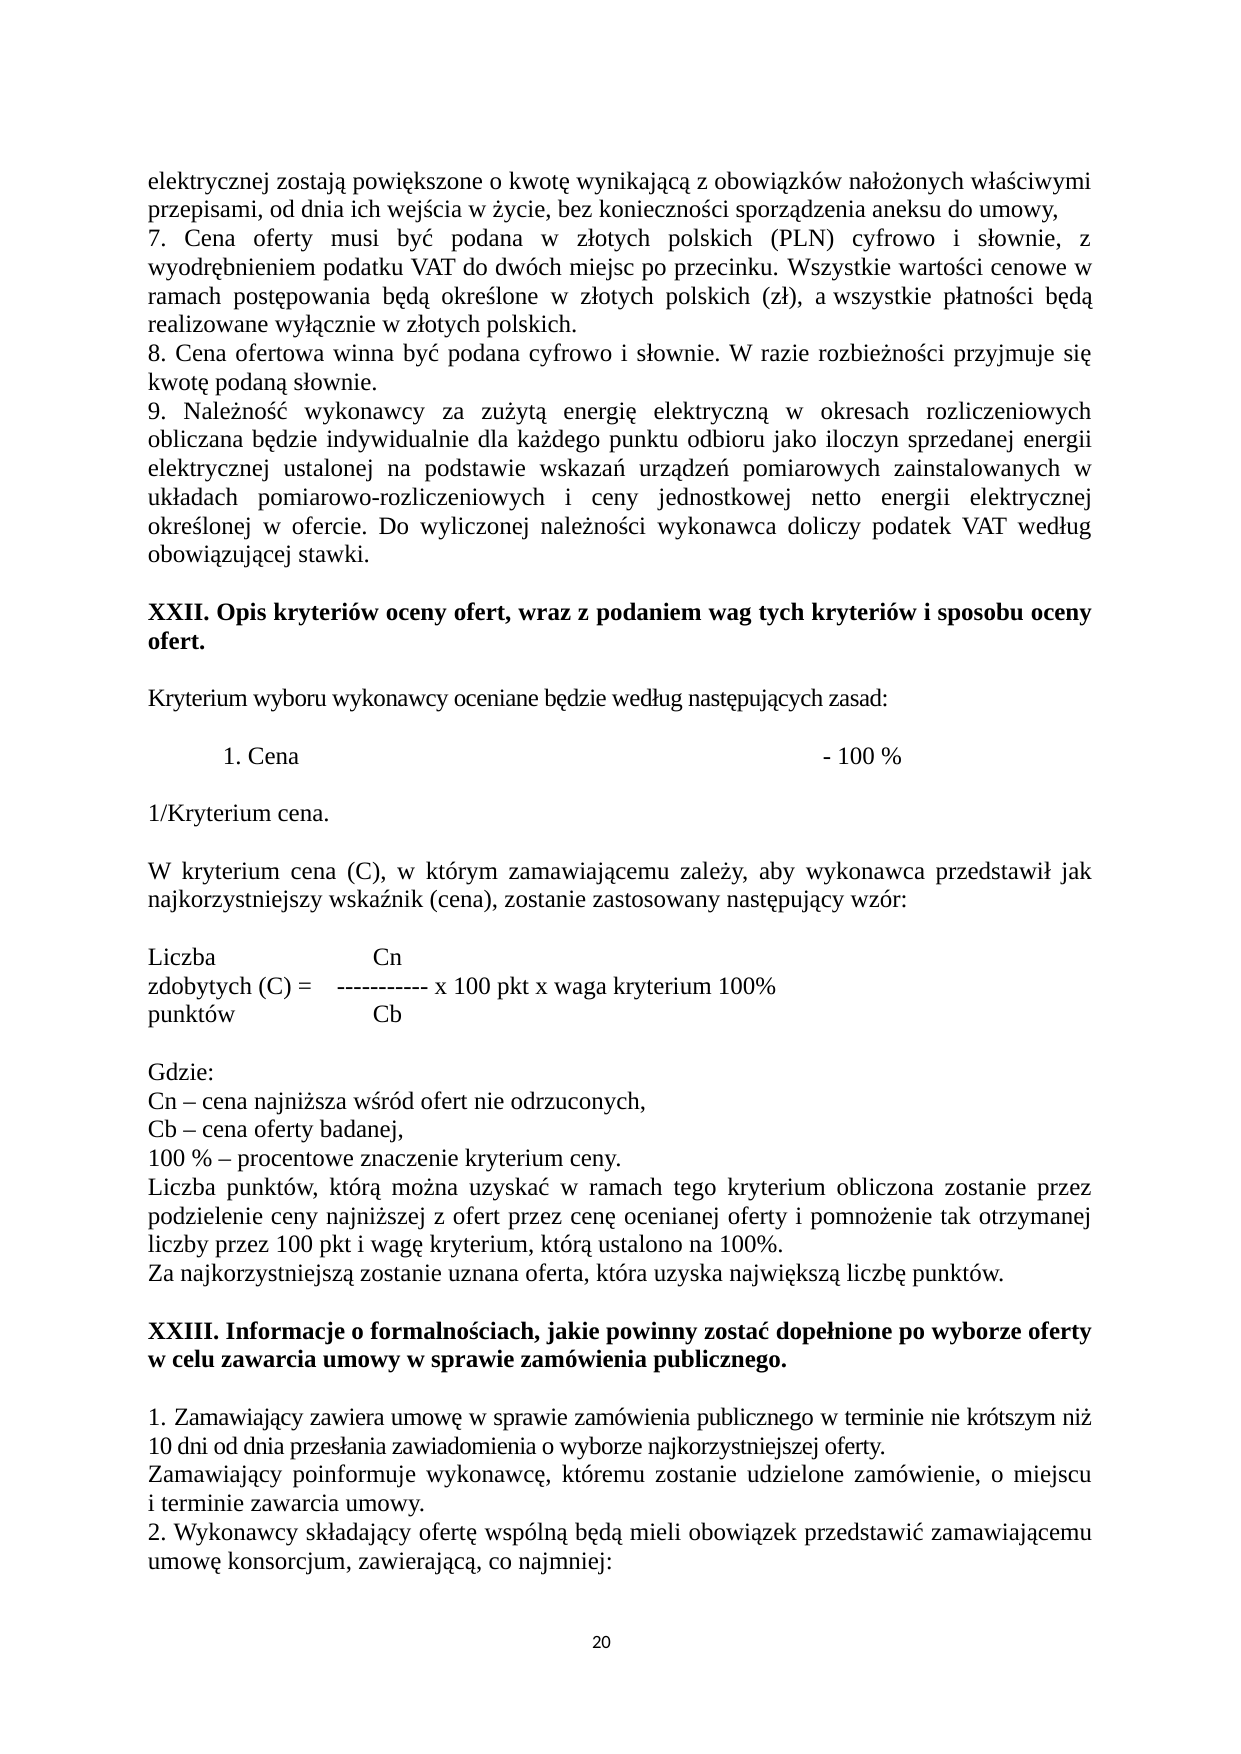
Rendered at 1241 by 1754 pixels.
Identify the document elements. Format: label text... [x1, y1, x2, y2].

text W kryterium cena (C), w którym zamawiającemu zależy, aby wykonawca przedstawił jak najkorzystniejszy wskaźnik (cena), zostanie zastosowany następujący wzór: [148, 856, 1093, 913]
text zdobytych (C) = ----------- x 100 pkt x waga kryterium 100% [148, 971, 1093, 999]
text 8. Cena ofertowa winna być podana cyfrowo i słownie. W razie rozbieżności przyjmuje się kwotę podaną słownie. [148, 338, 1093, 396]
text Kryterium wyboru wykonawcy oceniane będzie według następujących zasad: [148, 683, 1093, 712]
text Liczba punktów, którą można uzyskać w ramach tego kryterium obliczona zostanie przez podzielenie ceny najniższej z ofert przez cenę ocenianej oferty i pomnożenie tak otrzymanej liczby przez 100 pkt i wagę kryterium, którą ustalono na 100%. [148, 1172, 1093, 1258]
text 2. Wykonawcy składający ofertę wspólną będą mieli obowiązek przedstawić zamawiającemu umowę konsorcjum, zawierającą, co najmniej: [148, 1517, 1093, 1574]
text Za najkorzystniejszą zostanie uznana oferta, która uzyska największą liczbę punktów. [148, 1258, 1093, 1287]
text 1. Zamawiający zawiera umowę w sprawie zamówienia publicznego w terminie nie krótszym niż 10 dni od dnia przesłania zawiadomienia o wyborze najkorzystniejszej oferty. [148, 1402, 1093, 1459]
text Zamawiający poinformuje wykonawcę, któremu zostanie udzielone zamówienie, o miejscu i terminie zawarcia umowy. [148, 1459, 1093, 1517]
text Cn – cena najniższa wśród ofert nie odrzuconych, [148, 1086, 1093, 1114]
text Liczba Cn [148, 942, 1093, 971]
text XXIII. Informacje o formalnościach, jakie powinny zostać dopełnione po wyborze oferty w celu zawarcia umowy w sprawie zamówienia publicznego. [148, 1316, 1093, 1373]
text Cb – cena oferty badanej, [148, 1114, 1093, 1143]
text 1/Kryterium cena. [148, 798, 1093, 827]
text XXII. Opis kryteriów oceny ofert, wraz z podaniem wag tych kryteriów i sposobu oceny ofert. [148, 597, 1093, 654]
text elektrycznej zostają powiększone o kwotę wynikającą z obowiązków nałożonych właściwymi przepisami, od dnia ich wejścia w życie, bez konieczności sporządzenia aneksu do umowy, [148, 166, 1093, 223]
text Gdzie: [148, 1057, 1093, 1086]
text 9. Należność wykonawcy za zużytą energię elektryczną w okresach rozliczeniowych obliczana będzie indywidualnie dla każdego punktu odbioru jako iloczyn sprzedanej energii elektrycznej ustalonej na podstawie wskazań urządzeń pomiarowych zainstalowanych w układach pomiarowo-rozliczeniowych i ceny jednostkowej netto energii elektrycznej określonej w ofercie. Do wyliczonej należności wykonawca doliczy podatek VAT według obowiązującej stawki. [148, 396, 1093, 568]
text 7. Cena oferty musi być podana w złotych polskich (PLN) cyfrowo i słownie, z wyodrębnieniem podatku VAT do dwóch miejsc po przecinku. Wszystkie wartości cenowe w ramach postępowania będą określone w złotych polskich (zł), a wszystkie płatności będą realizowane wyłącznie w złotych polskich. [148, 223, 1093, 338]
text punktów Cb [148, 999, 1093, 1028]
text 100 % – procentowe znaczenie kryterium ceny. [148, 1143, 1093, 1172]
text 1. Cena - 100 % [223, 741, 1093, 769]
